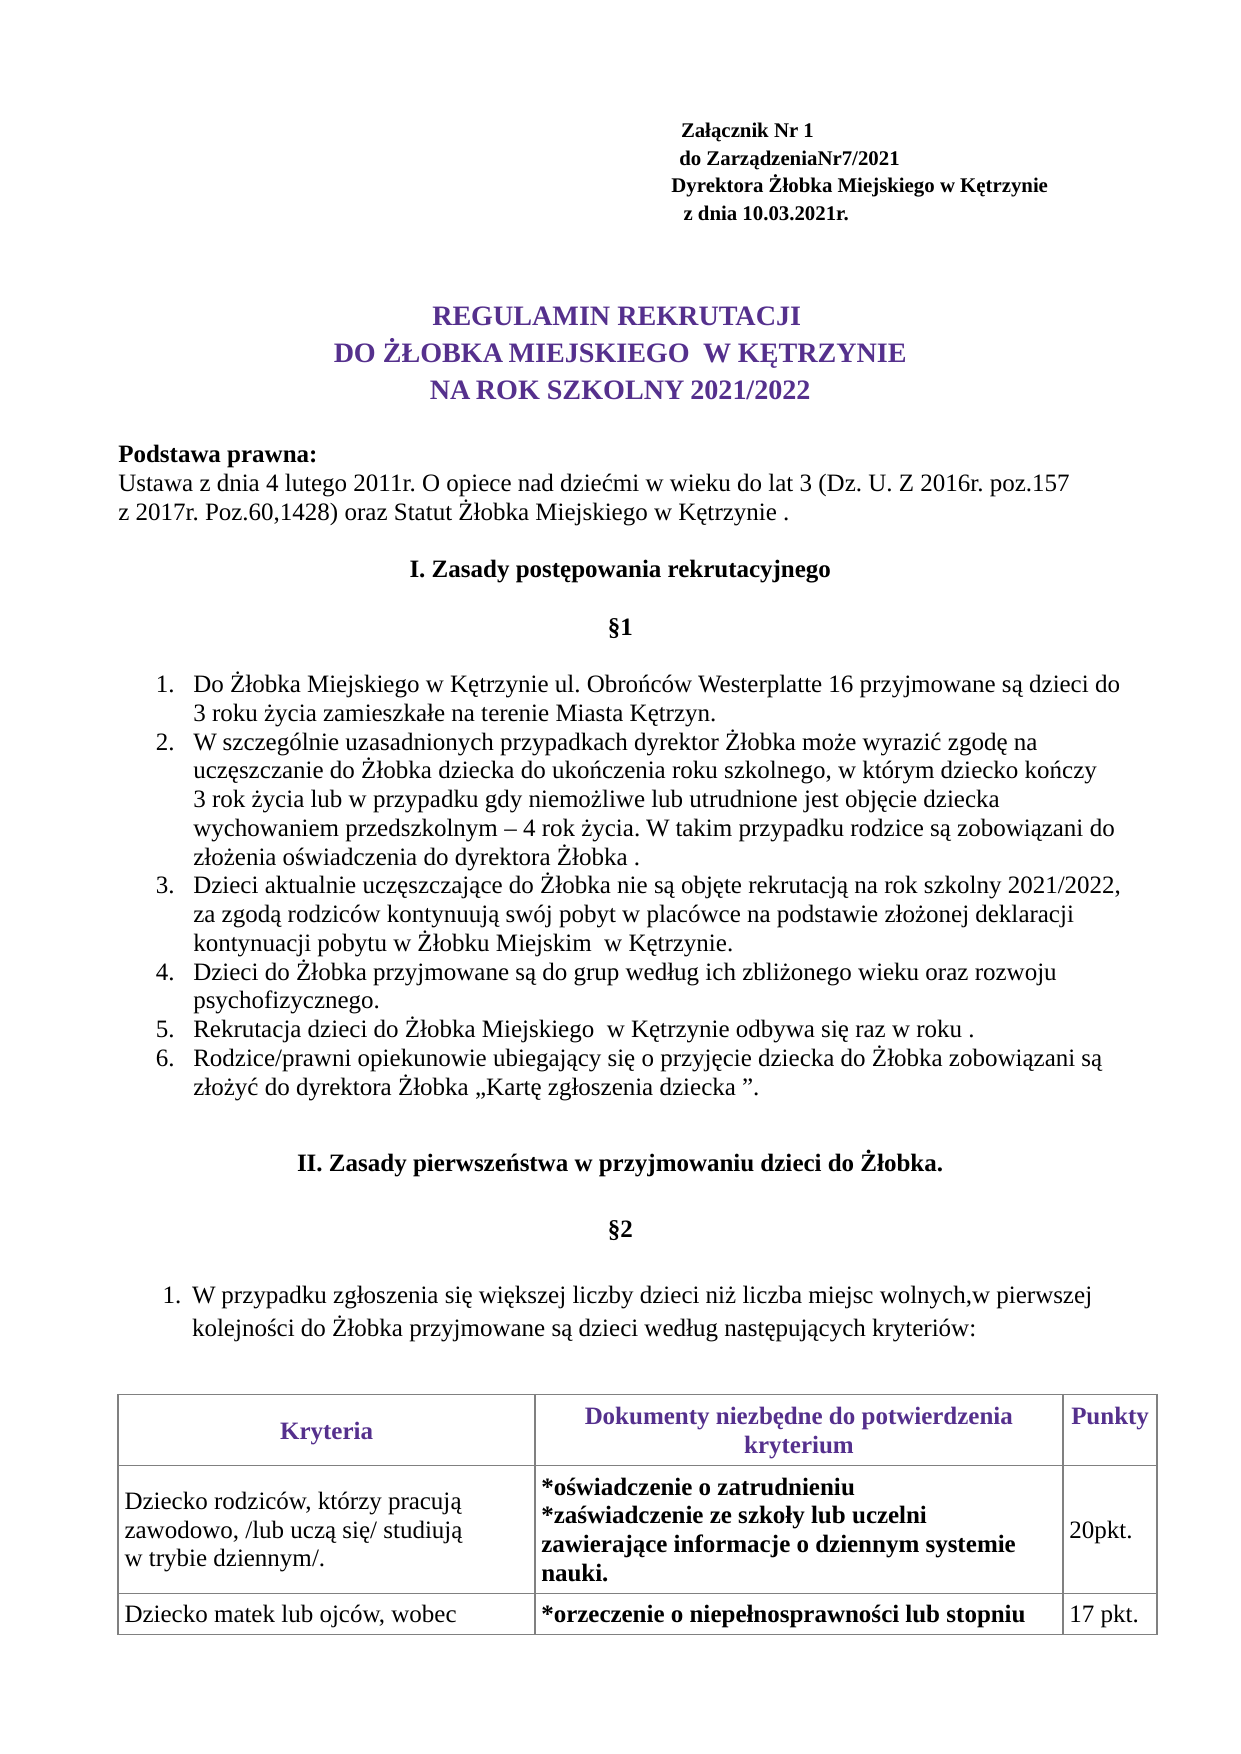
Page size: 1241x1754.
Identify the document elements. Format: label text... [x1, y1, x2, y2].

list W przypadku zgłoszenia się większej liczby dzieci niż liczba miejsc wolnych,w pierwszej kolejności do Żłobka przyjmowane są dzieci według następujących kryteriów: [162, 1280, 1122, 1342]
list Rodzice/prawni opiekunowie ubiegający się o przyjęcie dziecka do Żłobka zobowiązani są złożyć do dyrektora Żłobka „Kartę zgłoszenia dziecka ”. [156, 1043, 1122, 1100]
text do ZarządzeniaNr7/2021 [118, 146, 1122, 170]
text §2 [118, 1214, 1122, 1243]
text z dnia 10.03.2021r. [118, 201, 1122, 225]
text Ustawa z dnia 4 lutego 2011r. O opiece nad dziećmi w wieku do lat 3 (Dz. U. Z 2016r. poz.157 z 2017r. Poz.60,1428) oraz Statut Żłobka Miejskiego w Kętrzynie . [118, 468, 1122, 525]
table_header Punkty [1064, 1395, 1156, 1465]
table_header Dokumenty niezbędne do potwierdzenia kryterium [536, 1395, 1062, 1465]
table_header Kryteria [119, 1395, 534, 1465]
table_cell Dziecko rodziców, którzy pracują zawodowo, /lub uczą się/ studiują w trybie dziennym/. [119, 1466, 534, 1593]
table_cell 20pkt. [1064, 1466, 1156, 1593]
text II. Zasady pierwszeństwa w przyjmowaniu dzieci do Żłobka. [118, 1148, 1122, 1177]
text §1 [118, 612, 1122, 640]
text Dyrektora Żłobka Miejskiego w Kętrzynie [118, 173, 1122, 197]
text NA ROK SZKOLNY 2021/2022 [118, 373, 1122, 406]
text DO ŻŁOBKA MIEJSKIEGO W KĘTRZYNIE [118, 336, 1122, 368]
text Podstawa prawna: [118, 439, 1122, 468]
text I. Zasady postępowania rekrutacyjnego [118, 554, 1122, 583]
table_cell Dziecko matek lub ojców, wobec [119, 1594, 534, 1634]
list Dzieci do Żłobka przyjmowane są do grup według ich zbliżonego wieku oraz rozwoju psychofizycznego. [156, 957, 1122, 1014]
list Do Żłobka Miejskiego w Kętrzynie ul. Obrońców Westerplatte 16 przyjmowane są dzieci do 3 roku życia zamieszkałe na terenie Miasta Kętrzyn. [156, 669, 1122, 727]
table_cell 17 pkt. [1064, 1594, 1156, 1634]
list W szczególnie uzasadnionych przypadkach dyrektor Żłobka może wyrazić zgodę na uczęszczanie do Żłobka dziecka do ukończenia roku szkolnego, w którym dziecko kończy 3 rok życia lub w przypadku gdy niemożliwe lub utrudnione jest objęcie dziecka wychowaniem przedszkolnym – 4 rok życia. W takim przypadku rodzice są zobowiązani do złożenia oświadczenia do dyrektora Żłobka . [156, 727, 1122, 870]
list Rekrutacja dzieci do Żłobka Miejskiego w Kętrzynie odbywa się raz w roku . [156, 1014, 1122, 1043]
table_cell *orzeczenie o niepełnosprawności lub stopniu [536, 1594, 1062, 1634]
text REGULAMIN REKRUTACJI [118, 299, 1122, 331]
table_cell *oświadczenie o zatrudnieniu *zaświadczenie ze szkoły lub uczelni zawierające informacje o dziennym systemie nauki. [536, 1466, 1062, 1593]
text Załącznik Nr 1 [118, 118, 1122, 142]
list Dzieci aktualnie uczęszczające do Żłobka nie są objęte rekrutacją na rok szkolny 2021/2022, za zgodą rodziców kontynuują swój pobyt w placówce na podstawie złożonej deklaracji kontynuacji pobytu w Żłobku Miejskim w Kętrzynie. [156, 870, 1122, 957]
